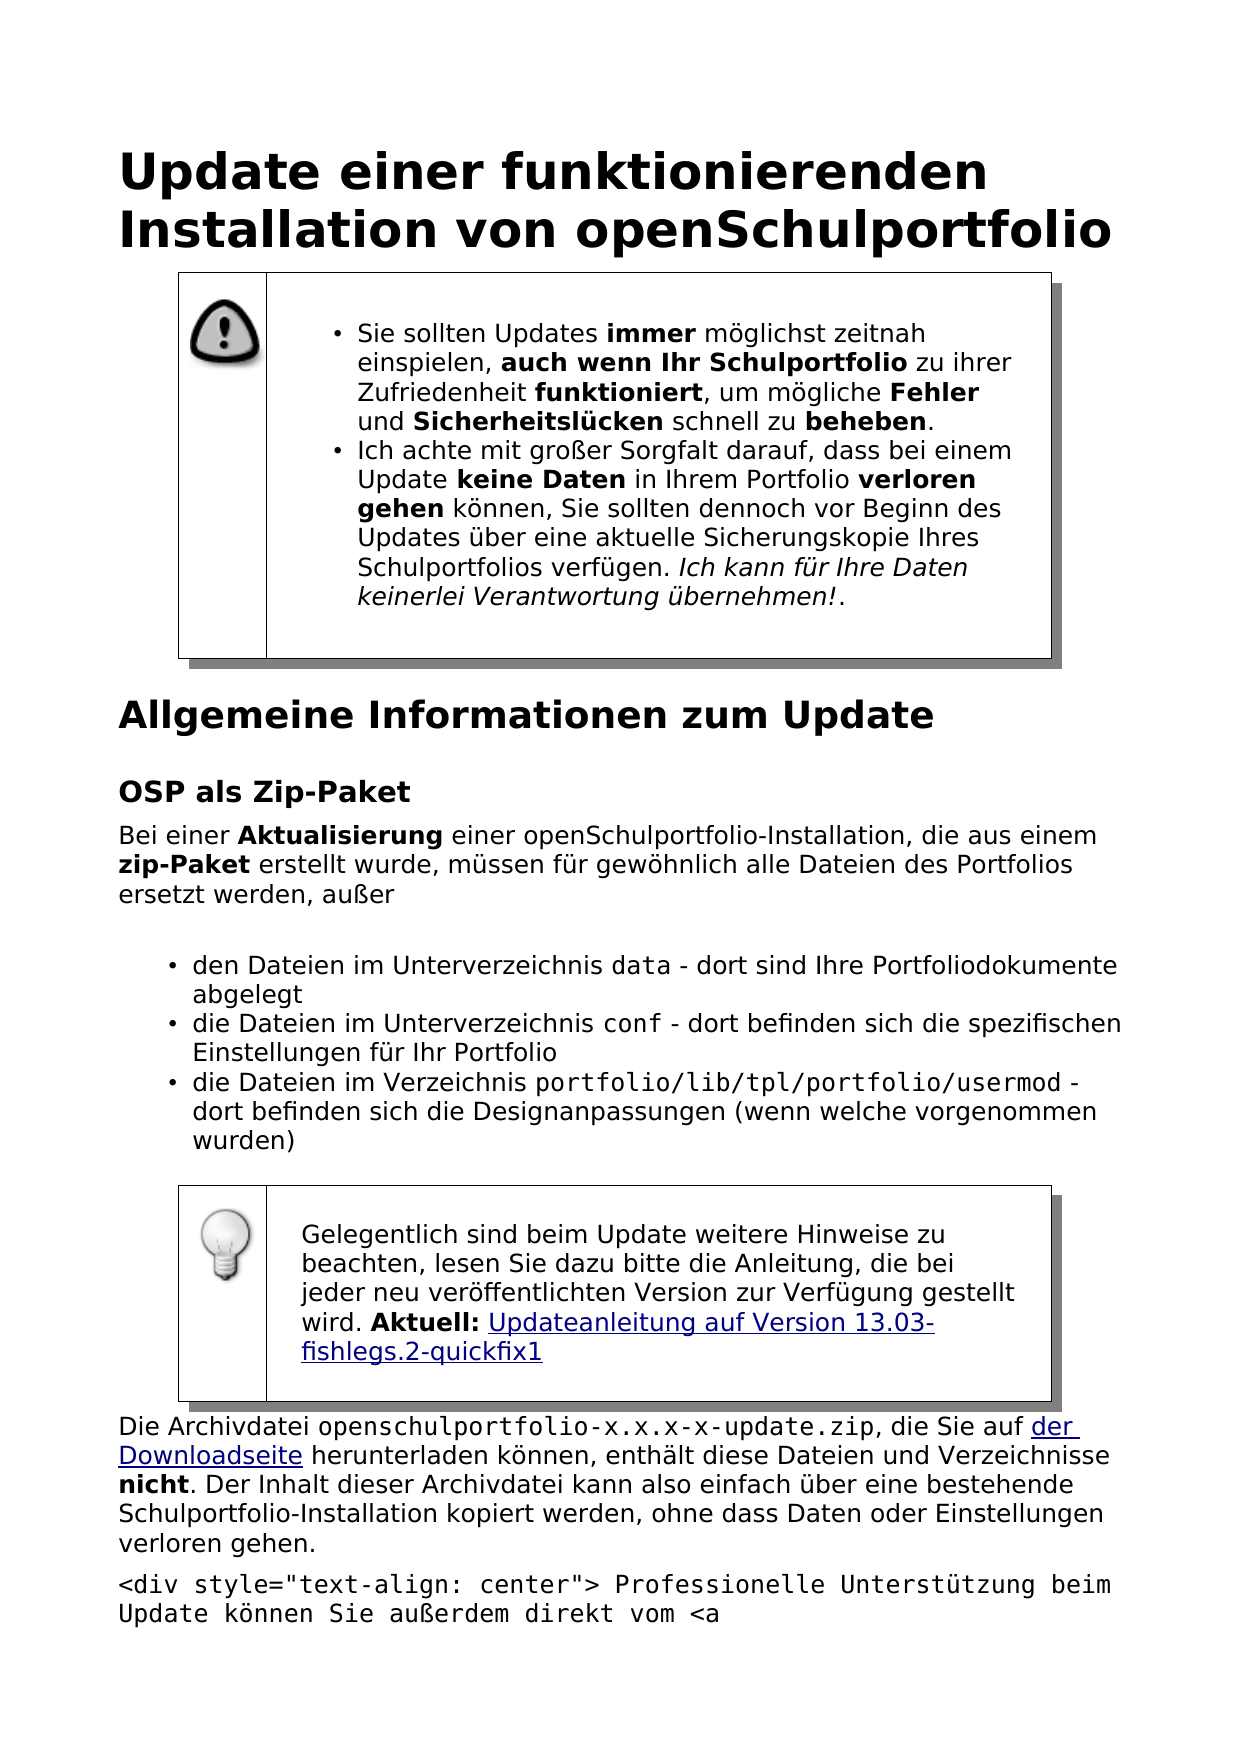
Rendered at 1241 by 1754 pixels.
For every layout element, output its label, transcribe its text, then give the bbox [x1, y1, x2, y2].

table_header Sie sollten Updates immer möglichst zeitnah einspielen, auch wenn Ihr Schulportfolio zu ihrer Zufriedenheit funktioniert, um mögliche Fehler und Sicherheitslücken schnell zu beheben. Ich achte mit großer Sorgfalt darauf, dass bei einem Update keine Daten in Ihrem Portfolio verloren gehen können, Sie sollten dennoch vor Beginn des Updates über eine aktuelle Sicherungskopie Ihres Schulportfolios verfügen. Ich kann für Ihre Daten keinerlei Verantwortung übernehmen!. [267, 273, 1051, 658]
subtitle Allgemeine Informationen zum Update [118, 694, 1122, 738]
text Die Archivdatei openschulportfolio-x.x.x-x-update.zip, die Sie auf der Downloadseite herunterladen können, enthält diese Dateien und Verzeichnisse nicht. Der Inhalt dieser Archivdatei kann also einfach über eine bestehende Schulportfolio-Installation kopiert werden, ohne dass Daten oder Einstellungen verloren gehen. [118, 1412, 1122, 1558]
list den Dateien im Unterverzeichnis data - dort sind Ihre Portfoliodokumente abgelegt [177, 951, 1122, 1009]
list die Dateien im Unterverzeichnis conf - dort befinden sich die spezifischen Einstellungen für Ihr Portfolio [177, 1009, 1122, 1068]
picture [190, 295, 266, 371]
table_header [179, 273, 266, 658]
subtitle Update einer funktionierenden Installation von openSchulportfolio [118, 143, 1122, 259]
subtitle OSP als Zip-Paket [118, 775, 1122, 809]
text Bei einer Aktualisierung einer openSchulportfolio-Installation, die aus einem zip-Paket erstellt wurde, müssen für gewöhnlich alle Dateien des Portfolios ersetzt werden, außer [118, 822, 1122, 909]
list die Dateien im Verzeichnis portfolio/lib/tpl/portfolio/usermod - dort befinden sich die Designanpassungen (wenn welche vorgenommen wurden) [177, 1068, 1122, 1155]
picture [190, 1208, 266, 1284]
text <div style="text-align: center"> Professionelle Unterstützung beim Update können Sie außerdem direkt vom <a [118, 1571, 1122, 1629]
table_header [179, 1186, 266, 1401]
table_header Gelegentlich sind beim Update weitere Hinweise zu beachten, lesen Sie dazu bitte die Anleitung, die bei jeder neu veröffentlichten Version zur Verfügung gestellt wird. Aktuell: Updateanleitung auf Version 13.03-fishlegs.2-quickfix1 [267, 1186, 1051, 1401]
